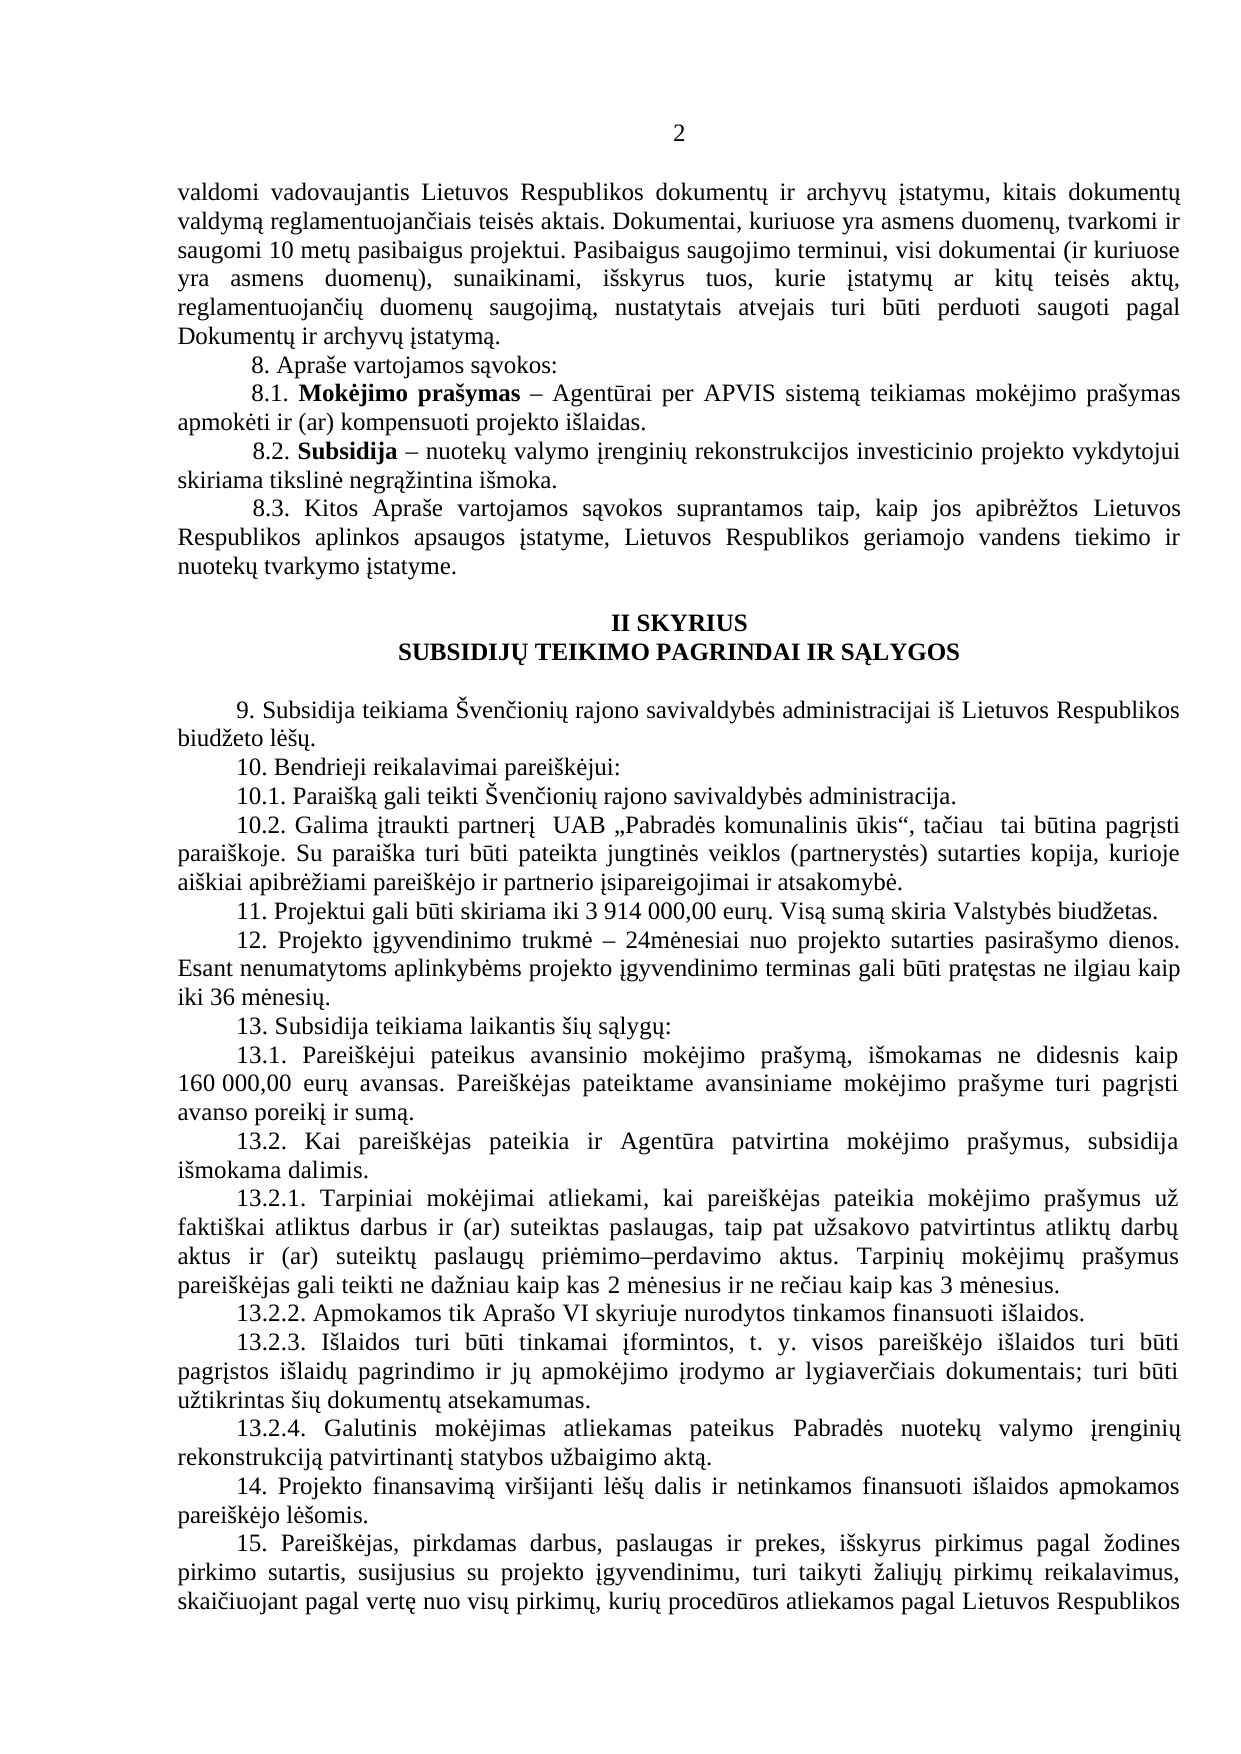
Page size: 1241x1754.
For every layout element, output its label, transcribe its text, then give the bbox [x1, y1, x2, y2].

text 13.2.2. Apmokamos tik Aprašo VI skyriuje nurodytos tinkamos finansuoti išlaidos. [177, 1298, 1181, 1327]
text 8.3. Kitos Apraše vartojamos sąvokos suprantamos taip, kaip jos apibrėžtos Lietuvos Respublikos aplinkos apsaugos įstatyme, Lietuvos Respublikos geriamojo vandens tiekimo ir nuotekų tvarkymo įstatyme. [177, 493, 1181, 580]
text 13. Subsidija teikiama laikantis šių sąlygų: [236, 1011, 1181, 1040]
text 13.1. Pareiškėjui pateikus avansinio mokėjimo prašymą, išmokamas ne didesnis kaip 160 000,00 eurų avansas. Pareiškėjas pateiktame avansiniame mokėjimo prašyme turi pagrįsti avanso poreikį ir sumą. [177, 1040, 1181, 1126]
text 15. Pareiškėjas, pirkdamas darbus, paslaugas ir prekes, išskyrus pirkimus pagal žodines pirkimo sutartis, susijusius su projekto įgyvendinimu, turi taikyti žaliųjų pirkimų reikalavimus, skaičiuojant pagal vertę nuo visų pirkimų, kurių procedūros atliekamos pagal Lietuvos Respublikos [177, 1528, 1181, 1615]
text 8.1. Mokėjimo prašymas – Agentūrai per APVIS sistemą teikiamas mokėjimo prašymas apmokėti ir (ar) kompensuoti projekto išlaidas. [177, 378, 1181, 436]
text 12. Projekto įgyvendinimo trukmė – 24mėnesiai nuo projekto sutarties pasirašymo dienos. Esant nenumatytoms aplinkybėms projekto įgyvendinimo terminas gali būti pratęstas ne ilgiau kaip iki 36 mėnesių. [177, 925, 1181, 1011]
text 10.2. Galima įtraukti partnerį UAB „Pabradės komunalinis ūkis“, tačiau tai būtina pagrįsti paraiškoje. Su paraiška turi būti pateikta jungtinės veiklos (partnerystės) sutarties kopija, kurioje aiškiai apibrėžiami pareiškėjo ir partnerio įsipareigojimai ir atsakomybė. [177, 810, 1181, 896]
text 13.2.4. Galutinis mokėjimas atliekamas pateikus Pabradės nuotekų valymo įrenginių rekonstrukciją patvirtinantį statybos užbaigimo aktą. [177, 1413, 1181, 1471]
text 11. Projektui gali būti skiriama iki 3 914 000,00 eurų. Visą sumą skiria Valstybės biudžetas. [177, 896, 1181, 925]
text 9. Subsidija teikiama Švenčionių rajono savivaldybės administracijai iš Lietuvos Respublikos biudžeto lėšų. [177, 695, 1181, 752]
text 13.2.3. Išlaidos turi būti tinkamai įformintos, t. y. visos pareiškėjo išlaidos turi būti pagrįstos išlaidų pagrindimo ir jų apmokėjimo įrodymo ar lygiaverčiais dokumentais; turi būti užtikrintas šių dokumentų atsekamumas. [177, 1327, 1181, 1413]
text 10. Bendrieji reikalavimai pareiškėjui: [177, 752, 1181, 781]
text 13.2.1. Tarpiniai mokėjimai atliekami, kai pareiškėjas pateikia mokėjimo prašymus už faktiškai atliktus darbus ir (ar) suteiktas paslaugas, taip pat užsakovo patvirtintus atliktų darbų aktus ir (ar) suteiktų paslaugų priėmimo–perdavimo aktus. Tarpinių mokėjimų prašymus pareiškėjas gali teikti ne dažniau kaip kas 2 mėnesius ir ne rečiau kaip kas 3 mėnesius. [177, 1183, 1181, 1298]
text 10.1. Paraišką gali teikti Švenčionių rajono savivaldybės administracija. [177, 781, 1181, 810]
text 14. Projekto finansavimą viršijanti lėšų dalis ir netinkamos finansuoti išlaidos apmokamos pareiškėjo lėšomis. [177, 1471, 1181, 1528]
text 8.2. Subsidija – nuotekų valymo įrenginių rekonstrukcijos investicinio projekto vykdytojui skiriama tikslinė negrąžintina išmoka. [177, 436, 1181, 493]
text SUBSIDIJŲ TEIKIMO PAGRINDAI IR SĄLYGOS [177, 637, 1181, 666]
text valdomi vadovaujantis Lietuvos Respublikos dokumentų ir archyvų įstatymu, kitais dokumentų valdymą reglamentuojančiais teisės aktais. Dokumentai, kuriuose yra asmens duomenų, tvarkomi ir saugomi 10 metų pasibaigus projektui. Pasibaigus saugojimo terminui, visi dokumentai (ir kuriuose yra asmens duomenų), sunaikinami, išskyrus tuos, kurie įstatymų ar kitų teisės aktų, reglamentuojančių duomenų saugojimą, nustatytais atvejais turi būti perduoti saugoti pagal Dokumentų ir archyvų įstatymą. [177, 177, 1181, 350]
text 13.2. Kai pareiškėjas pateikia ir Agentūra patvirtina mokėjimo prašymus, subsidija išmokama dalimis. [177, 1126, 1181, 1183]
text II SKYRIUS [177, 608, 1181, 637]
text 8. Apraše vartojamos sąvokos: [177, 350, 1181, 378]
